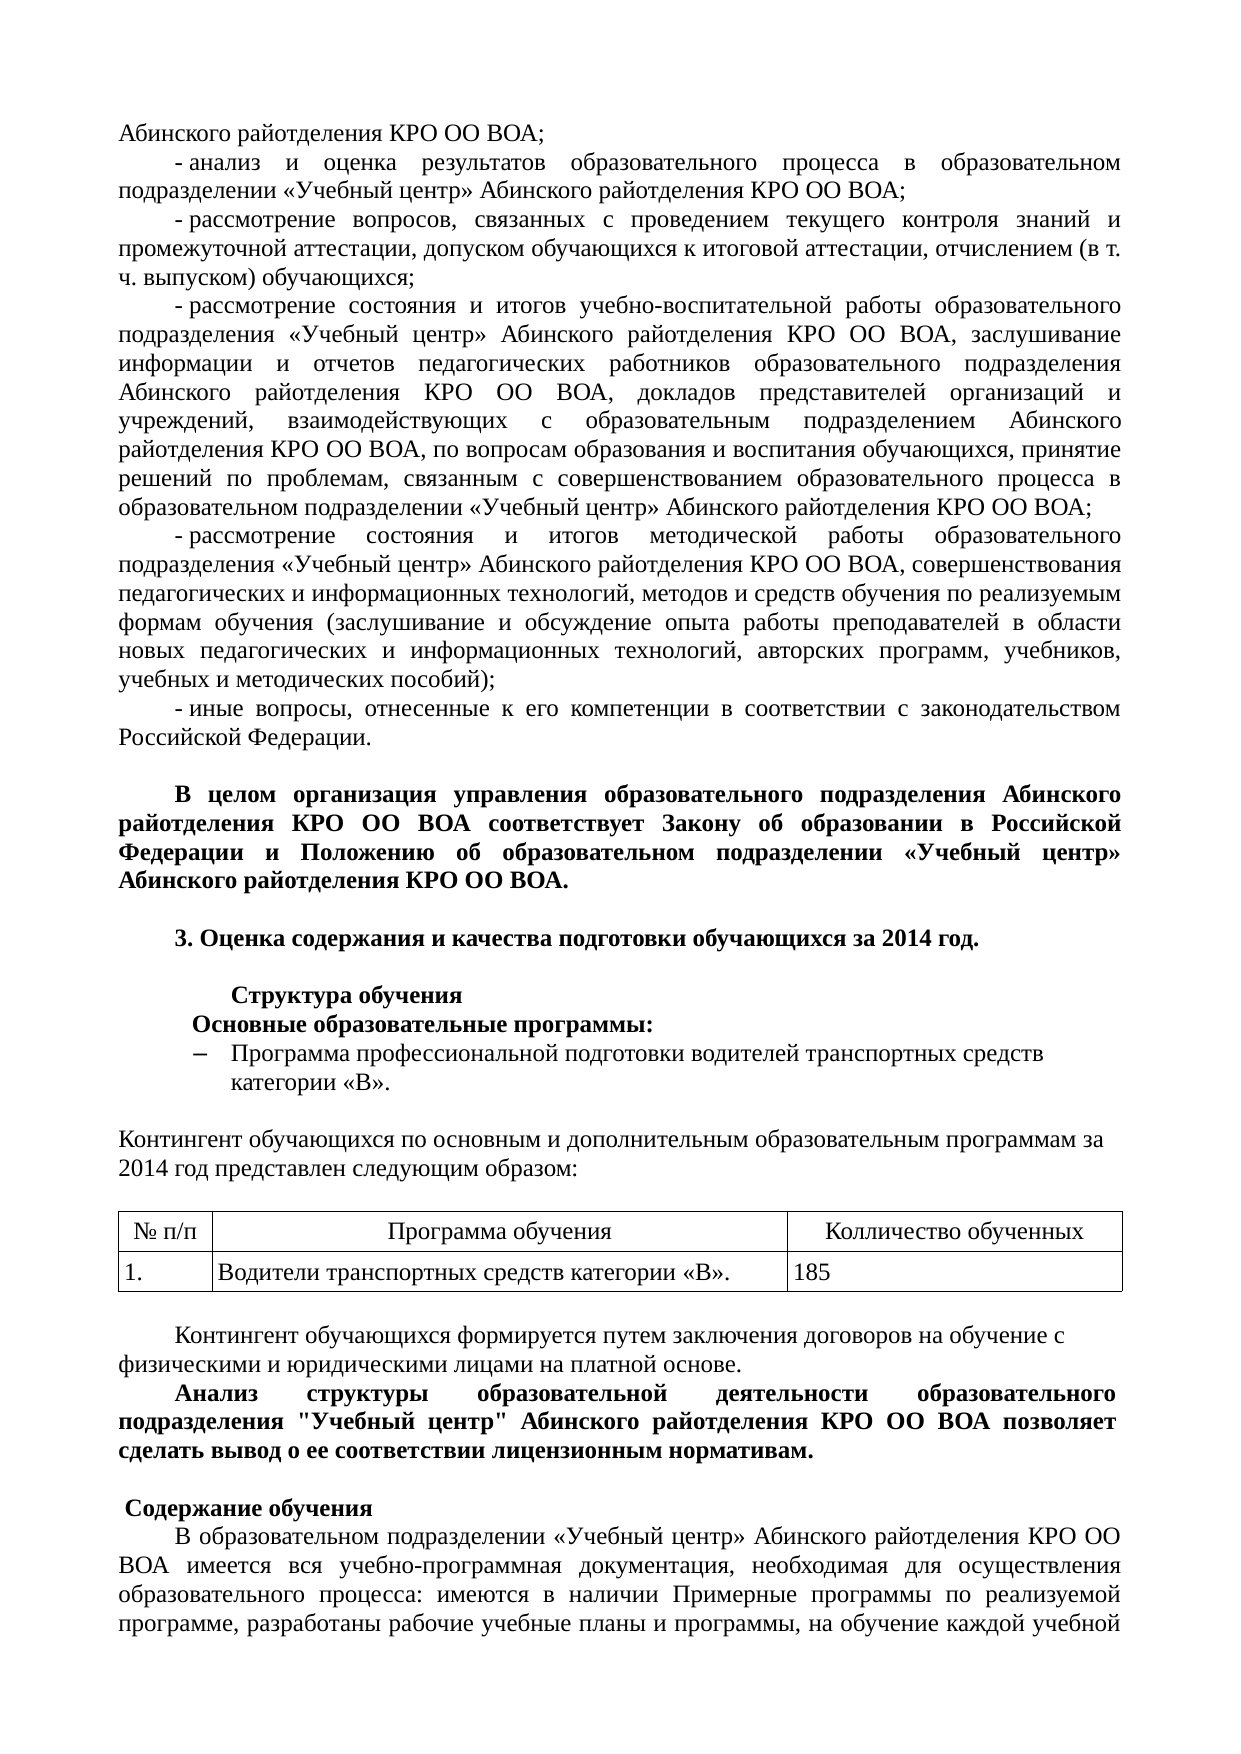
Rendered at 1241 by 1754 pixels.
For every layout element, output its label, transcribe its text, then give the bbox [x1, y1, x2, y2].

text Содержание обучения [118, 1493, 1122, 1521]
list Структура обучения [193, 981, 1122, 1009]
text - анализ и оценка результатов образовательного процесса в образовательном подразделении «Учебный центр» Абинского райотделения КРО ОО ВОА; [118, 147, 1122, 204]
table_header Колличество обученных [788, 1212, 1122, 1251]
text Контингент обучающихся по основным и дополнительным образовательным программам за 2014 год представлен следующим образом: [118, 1124, 1122, 1182]
text - иные вопросы, отнесенные к его компетенции в соответствии с законодательством Российской Федерации. [118, 693, 1122, 751]
text - рассмотрение вопросов, связанных с проведением текущего контроля знаний и промежуточной аттестации, допуском обучающихся к итоговой аттестации, отчислением (в т. ч. выпуском) обучающихся; [118, 204, 1122, 291]
table_cell 1. [119, 1252, 212, 1291]
text 3. Оценка содержания и качества подготовки обучающихся за 2014 год. [118, 923, 1122, 952]
text В целом организация управления образовательного подразделения Абинского райотделения КРО ОО ВОА соответствует Закону об образовании в Российской Федерации и Положению об образовательном подразделении «Учебный центр» Абинского райотделения КРО ОО ВОА. [118, 779, 1122, 894]
table_header № п/п [119, 1212, 212, 1251]
text Анализ структуры образовательной деятельности образовательного подразделения "Учебный центр" Абинского райотделения КРО ОО ВОА позволяет сделать вывод о ее соответствии лицензионным нормативам. [118, 1378, 1117, 1464]
text Контингент обучающихся формируется путем заключения договоров на обучение с физическими и юридическими лицами на платной основе. [118, 1320, 1122, 1378]
text Основные образовательные программы: [118, 1009, 1122, 1038]
text В образовательном подразделении «Учебный центр» Абинского райотделения КРО ОО ВОА имеется вся учебно-программная документация, необходимая для осуществления образовательного процесса: имеются в наличии Примерные программы по реализуемой программе, разработаны рабочие учебные планы и программы, на обучение каждой учебной [118, 1521, 1122, 1636]
table_cell 185 [788, 1252, 1122, 1291]
table_cell Водители транспортных средств категории «В». [213, 1252, 787, 1291]
text - рассмотрение состояния и итогов учебно-воспитательной работы образовательного подразделения «Учебный центр» Абинского райотделения КРО ОО ВОА, заслушивание информации и отчетов педагогических работников образовательного подразделения Абинского райотделения КРО ОО ВОА, докладов представителей организаций и учреждений, взаимодействующих с образовательным подразделением Абинского райотделения КРО ОО ВОА, по вопросам образования и воспитания обучающихся, принятие решений по проблемам, связанным с совершенствованием образовательного процесса в образовательном подразделении «Учебный центр» Абинского райотделения КРО ОО ВОА; [118, 291, 1122, 521]
list Программа профессиональной подготовки водителей транспортных средств категории «В». [193, 1038, 1122, 1096]
text Абинского райотделения КРО ОО ВОА; [118, 118, 1122, 147]
text - рассмотрение состояния и итогов методической работы образовательного подразделения «Учебный центр» Абинского райотделения КРО ОО ВОА, совершенствования педагогических и информационных технологий, методов и средств обучения по реализуемым формам обучения (заслушивание и обсуждение опыта работы преподавателей в области новых педагогических и информационных технологий, авторских программ, учебников, учебных и методических пособий); [118, 521, 1122, 693]
table_header Программа обучения [213, 1212, 787, 1251]
